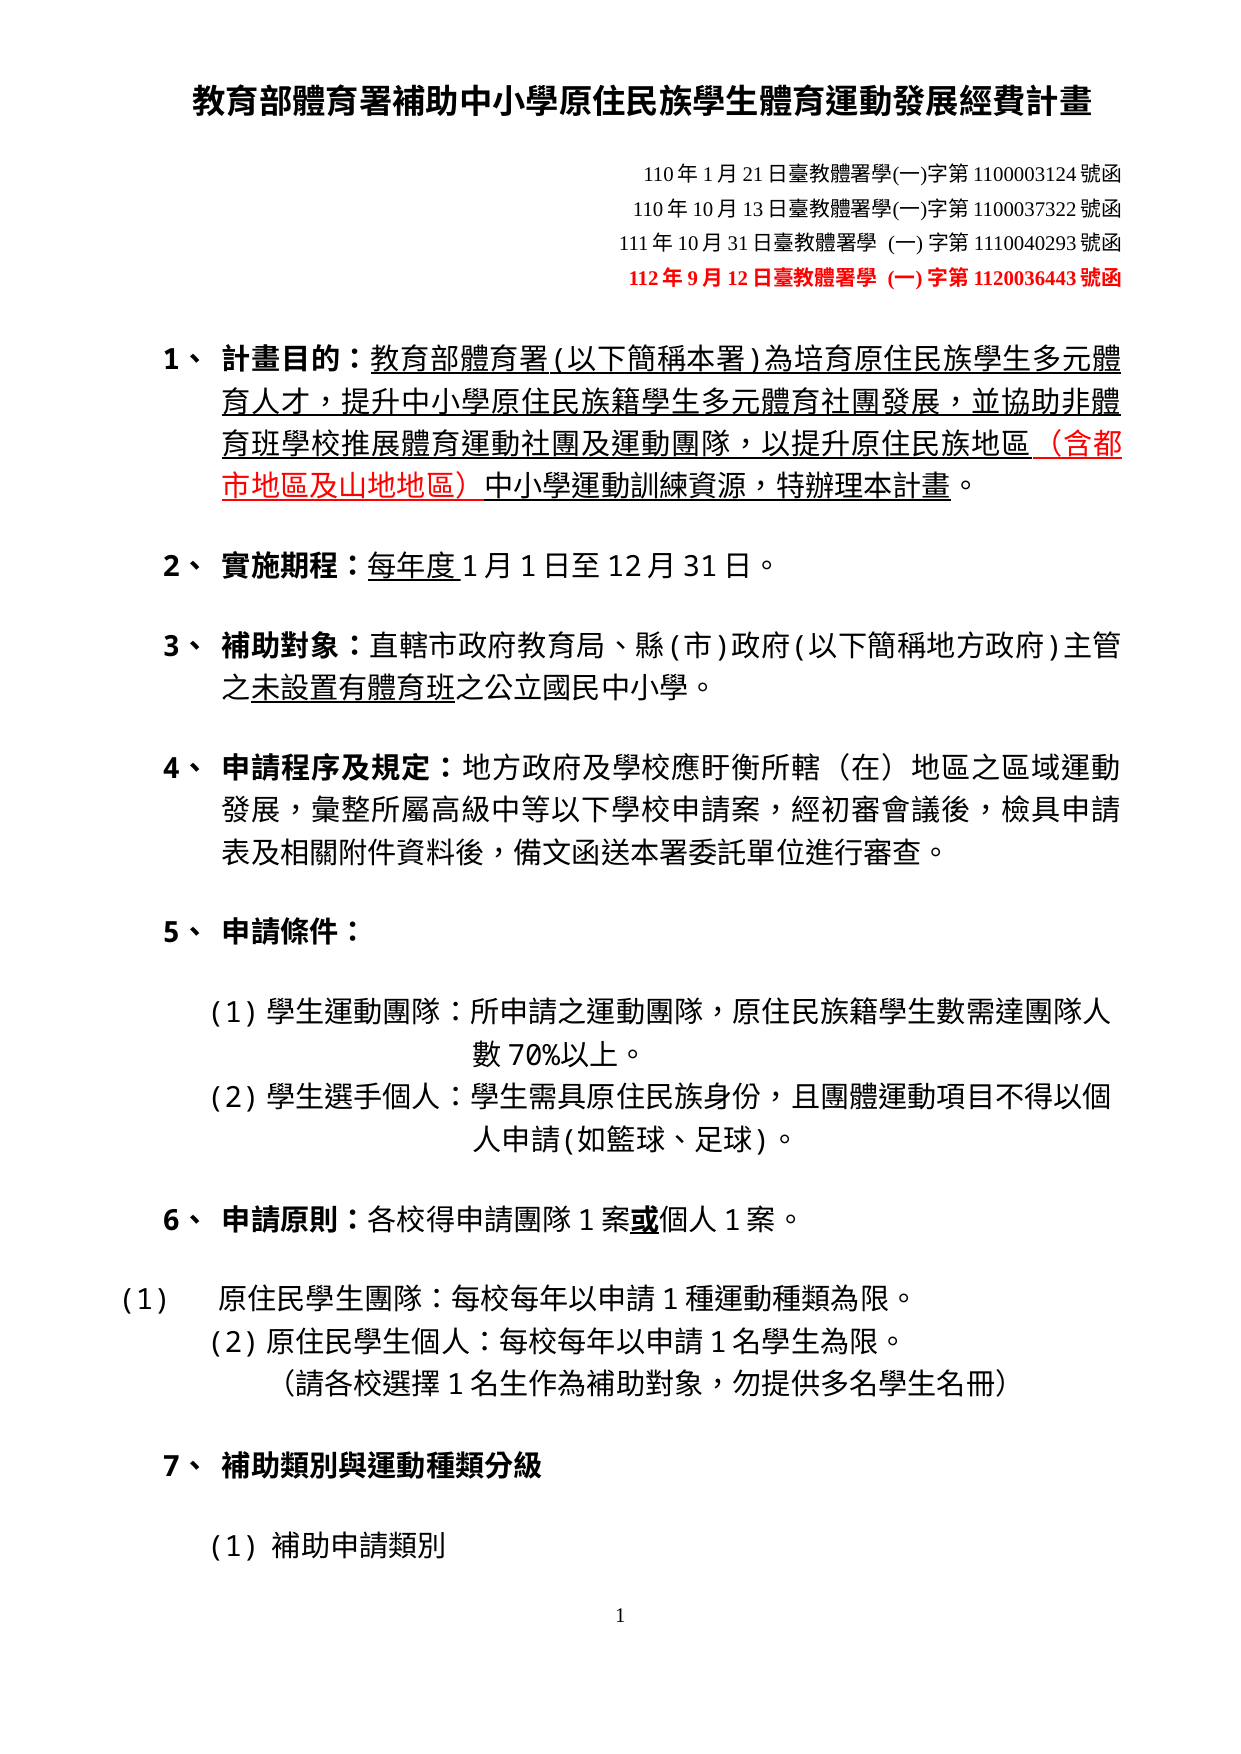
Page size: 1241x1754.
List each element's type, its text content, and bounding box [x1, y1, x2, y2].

text 教育部體育署補助中小學原住民族學生體育運動發展經費計畫 [103, 75, 1181, 123]
list 原住民學生個人：每校每年以申請1名學生為限。 [207, 1318, 1122, 1361]
text （請各校選擇1名生作為補助對象，勿提供多名學生名冊） [266, 1361, 1122, 1403]
list 補助對象：直轄市政府教育局、縣(市)政府(以下簡稱地方政府)主管之未設置有體育班之公立國民中小學。 [162, 622, 1122, 707]
list 學生運動團隊：所申請之運動團隊，原住民族籍學生數需達團隊人 [207, 989, 1122, 1031]
text 人申請(如籃球、足球)。 [472, 1116, 1122, 1158]
list 補助類別與運動種類分級 [162, 1443, 1122, 1485]
list 計畫目的：教育部體育署(以下簡稱本署)為培育原住民族學生多元體育人才，提升中小學原住民族籍學生多元體育社團發展，並協助非體育班學校推展體育運動社團及運動團隊，以提升原住民族地區（含都市地區及山地地區）中小學運動訓練資源，特辦理本計畫。 [162, 336, 1122, 505]
text 110年1月21日臺教體署學(一)字第1100003124號函 [118, 157, 1122, 187]
text 110年10月13日臺教體署學(一)字第1100037322號函 [118, 192, 1122, 222]
list 實施期程：每年度1月1日至12月31日。 [162, 542, 1122, 585]
text 112年9月12日臺教體署學 (一) 字第1120036443號函 [118, 261, 1122, 292]
list 申請條件： [162, 909, 1122, 951]
list 原住民學生團隊：每校每年以申請1種運動種類為限。 [118, 1276, 1122, 1318]
list 申請程序及規定：地方政府及學校應盱衡所轄（在）地區之區域運動發展，彙整所屬高級中等以下學校申請案，經初審會議後，檢具申請表及相關附件資料後，備文函送本署委託單位進行審查。 [162, 744, 1122, 872]
list 學生選手個人：學生需具原住民族身份，且團體運動項目不得以個 [207, 1074, 1122, 1116]
list 申請原則：各校得申請團隊1案或個人1案。 [162, 1196, 1122, 1238]
list 補助申請類別 [207, 1523, 1122, 1565]
text 數70%以上。 [472, 1031, 1122, 1074]
text 111年10月31日臺教體署學 (一) 字第1110040293號函 [118, 227, 1122, 257]
